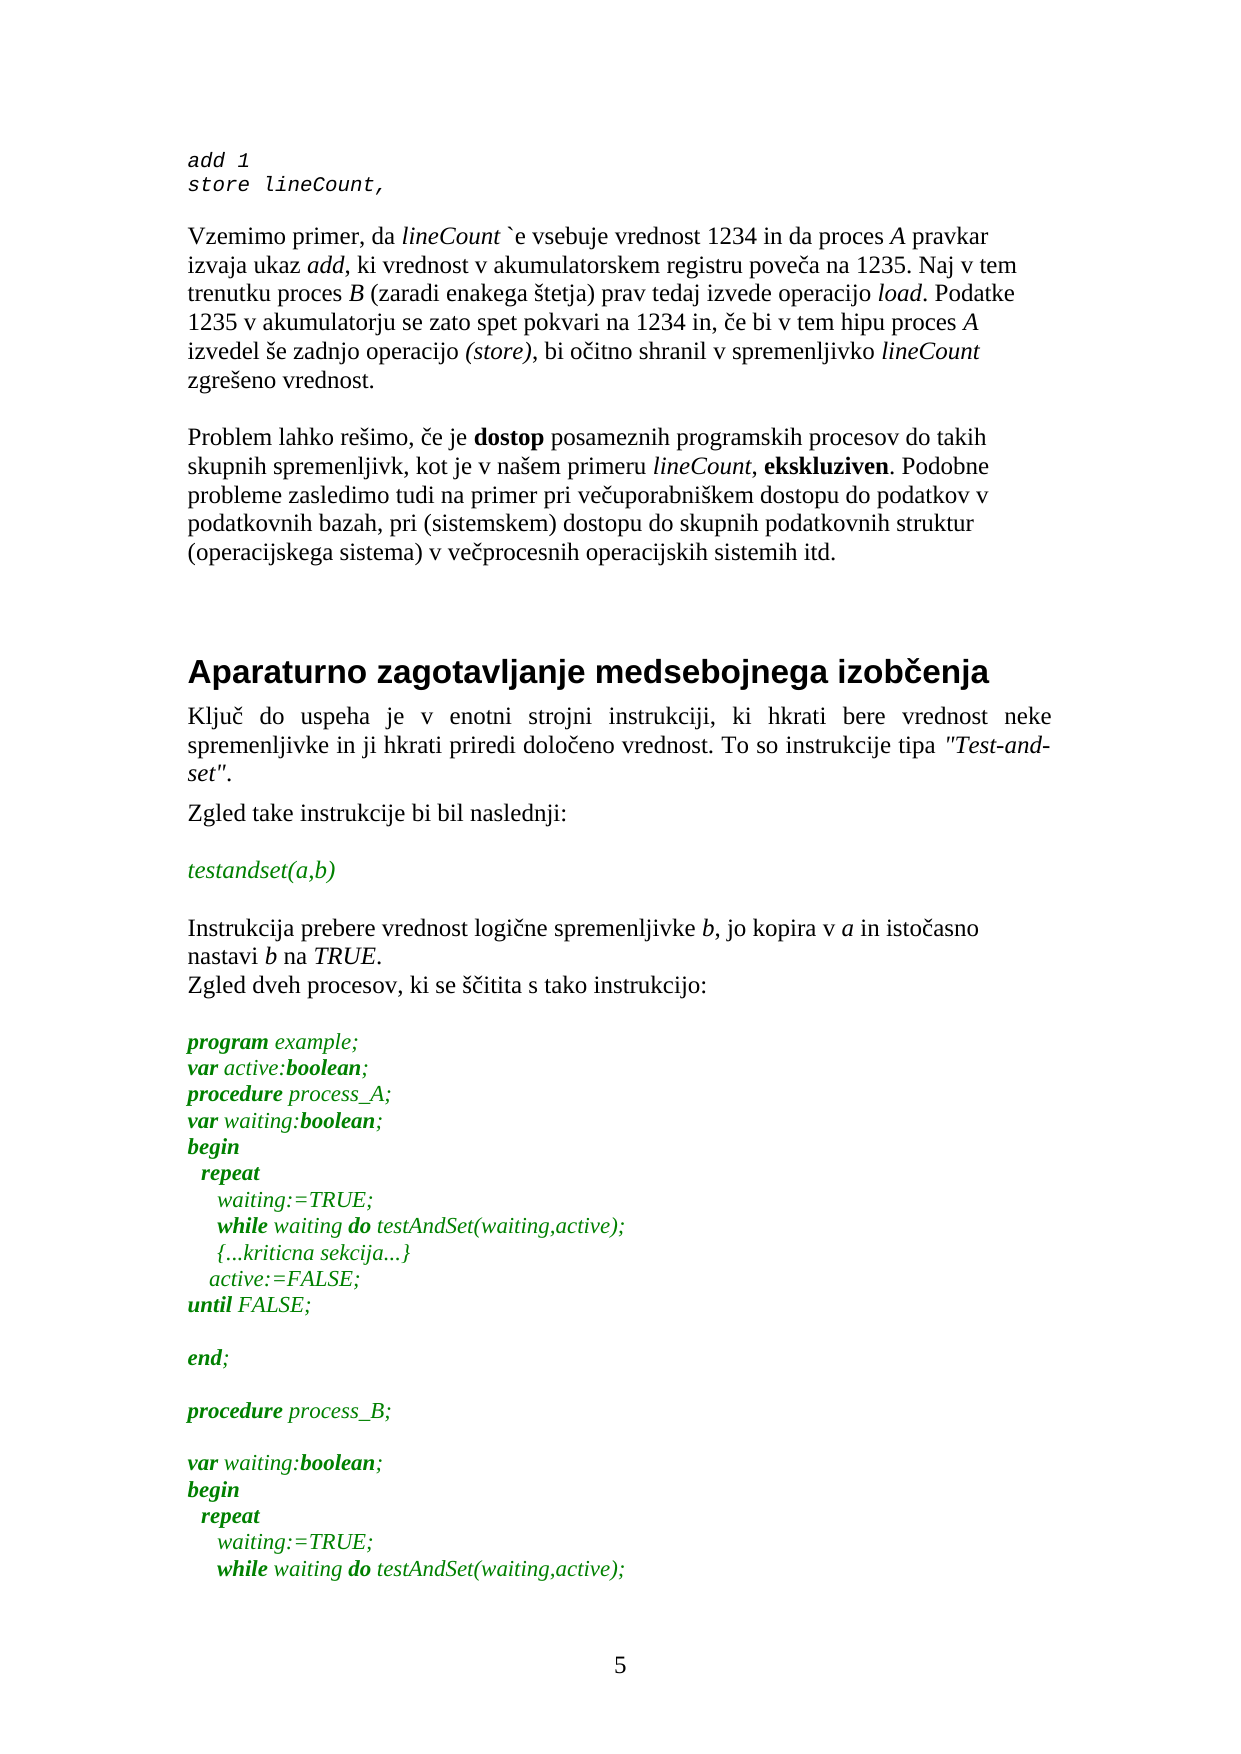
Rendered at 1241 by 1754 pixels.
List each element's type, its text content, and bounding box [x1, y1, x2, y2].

text until FALSE; [187, 1291, 1053, 1318]
text Ključ do uspeha je v enotni strojni instrukciji, ki hkrati bere vrednost neke spremenljivke in ji hkrati priredi določeno vrednost. To so instrukcije tipa "Test-and-set". [187, 701, 1053, 787]
text while waiting do testAndSet(waiting,active); [187, 1212, 1053, 1238]
text Zgled dveh procesov, ki se ščitita s tako instrukcijo: [187, 970, 1053, 999]
text procedure process_A; [187, 1080, 1053, 1107]
text add 1 [187, 150, 1053, 174]
text begin [187, 1476, 1053, 1502]
text end; [187, 1344, 1053, 1370]
text Problem lahko rešimo, če je dostop posameznih programskih procesov do takih skupnih spremenljivk, kot je v našem primeru lineCount, ekskluziven. Podobne probleme zasledimo tudi na primer pri večuporabniškem dostopu do podatkov v podatkovnih bazah, pri (sistemskem) dostopu do skupnih podatkovnih struktur (operacijskega sistema) v večprocesnih operacijskih sistemih itd. [187, 422, 1053, 566]
text Instrukcija prebere vrednost logične spremenljivke b, jo kopira v a in istočasno nastavi b na TRUE. [187, 913, 1053, 970]
text Zgled take instrukcije bi bil naslednji: [187, 798, 1053, 826]
text waiting:=TRUE; [187, 1528, 1053, 1555]
text {...kriticna sekcija...} [187, 1238, 1053, 1265]
text repeat [187, 1502, 1053, 1528]
text testandset(a,b) [187, 855, 1053, 884]
text var active:boolean; [187, 1054, 1053, 1080]
text while waiting do testAndSet(waiting,active); [187, 1555, 1053, 1581]
text var waiting:boolean; [187, 1449, 1053, 1476]
text repeat [187, 1159, 1053, 1186]
text waiting:=TRUE; [187, 1186, 1053, 1212]
text active:=FALSE; [187, 1265, 1053, 1291]
text store lineCount, [187, 174, 1053, 197]
subtitle Aparaturno zagotavljanje medsebojnega izobčenja [187, 652, 1053, 691]
text program example; [187, 1028, 1053, 1054]
text Vzemimo primer, da lineCount `e vsebuje vrednost 1234 in da proces A pravkar izvaja ukaz add, ki vrednost v akumulatorskem registru poveča na 1235. Naj v tem trenutku proces B (zaradi enakega štetja) prav tedaj izvede operacijo load. Podatke 1235 v akumulatorju se zato spet pokvari na 1234 in, če bi v tem hipu proces A izvedel še zadnjo operacijo (store), bi očitno shranil v spremenljivko lineCount zgrešeno vrednost. [187, 221, 1053, 393]
text procedure process_B; [187, 1397, 1053, 1423]
text begin [187, 1133, 1053, 1159]
text var waiting:boolean; [187, 1107, 1053, 1133]
